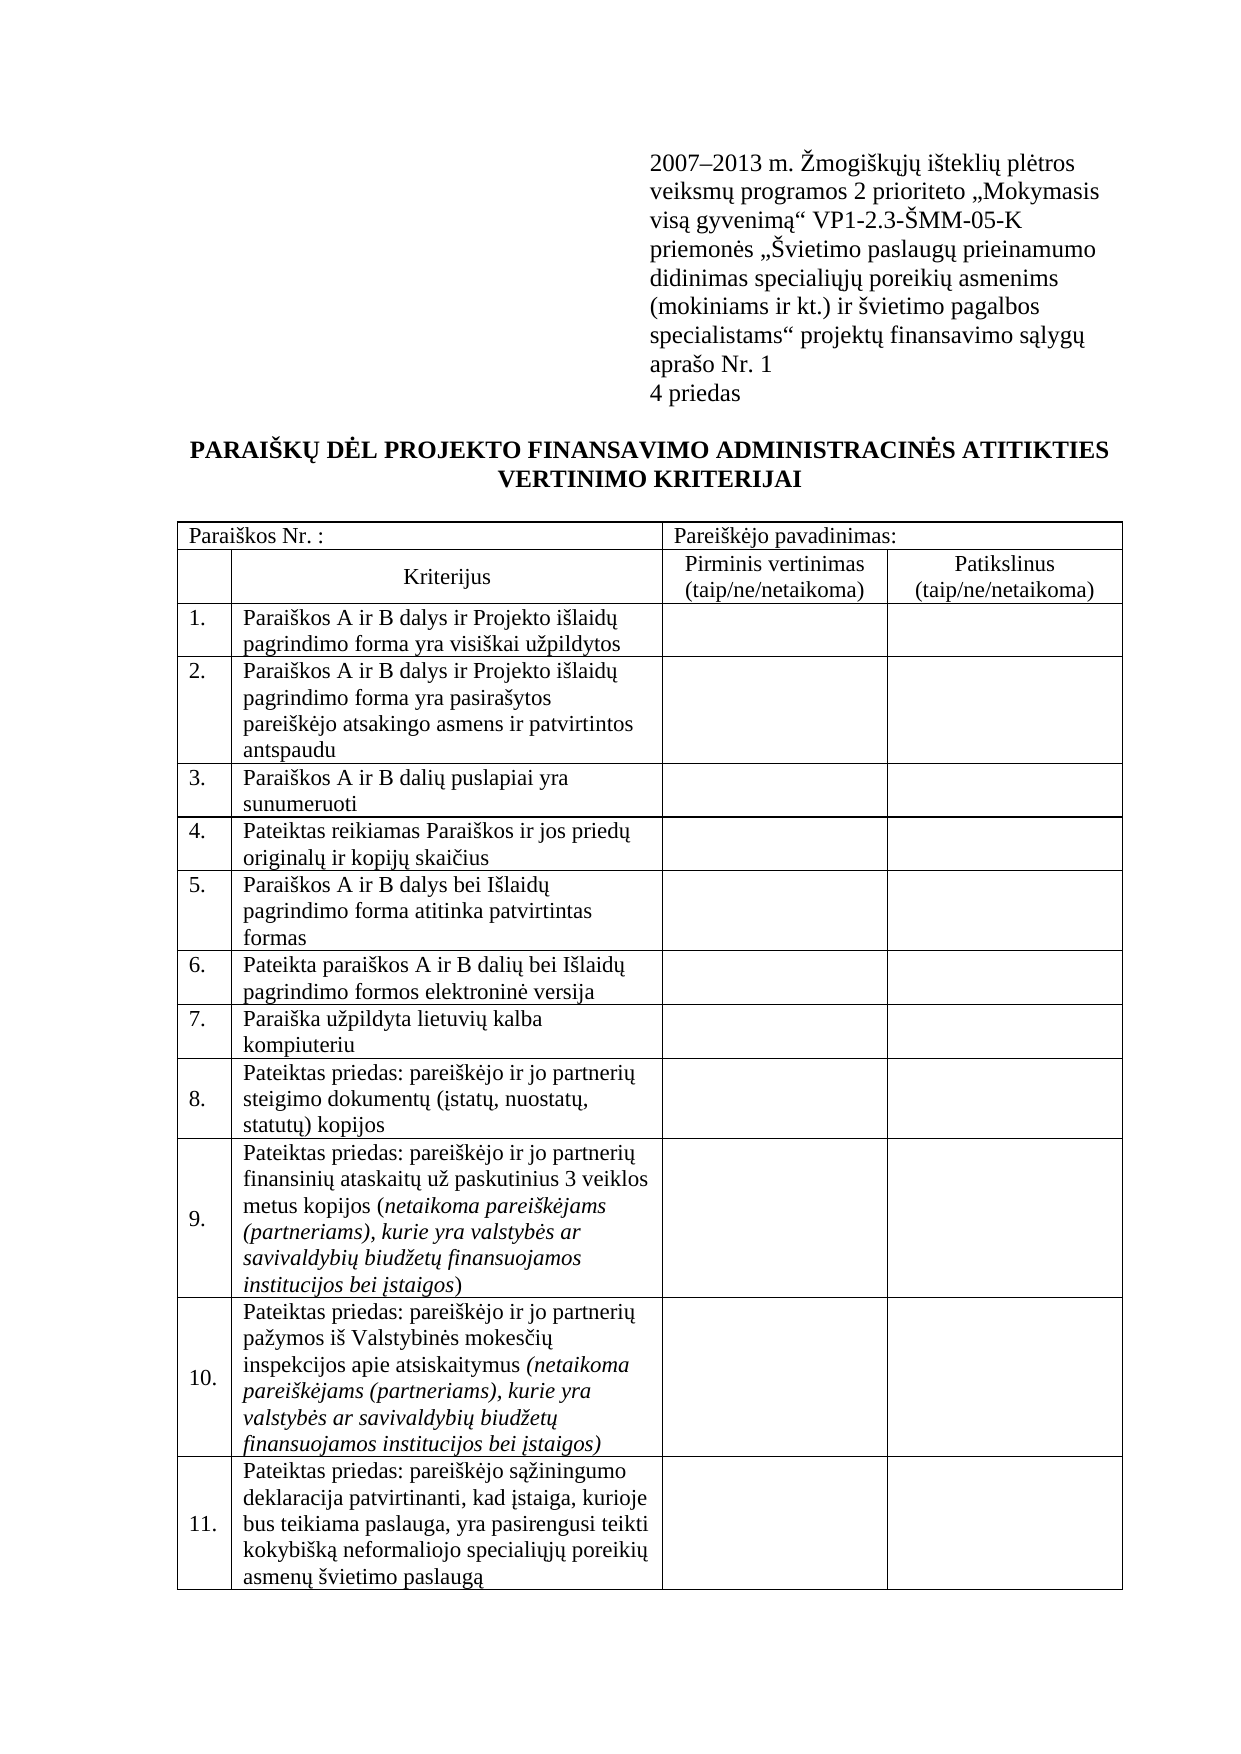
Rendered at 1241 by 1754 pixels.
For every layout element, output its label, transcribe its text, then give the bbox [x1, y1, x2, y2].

table_cell [663, 1059, 887, 1138]
table_cell Patikslinus (taip/ne/netaikoma) [888, 550, 1122, 602]
table_cell [663, 1457, 887, 1589]
table_cell [888, 1298, 1122, 1456]
table_cell Pateiktas priedas: pareiškėjo ir jo partnerių pažymos iš Valstybinės mokesčių inspekcijos apie atsiskaitymus (netaikoma pareiškėjams (partneriams), kurie yra valstybės ar savivaldybių biudžetų finansuojamos institucijos bei įstaigos) [232, 1298, 662, 1456]
table_cell [888, 1059, 1122, 1138]
table_cell [888, 818, 1122, 870]
table_cell [663, 764, 887, 816]
table_cell [888, 871, 1122, 950]
text 2007–2013 m. Žmogiškųjų išteklių plėtros [649, 148, 1122, 176]
table_cell [663, 657, 887, 763]
table_cell [178, 550, 231, 602]
table_cell 5. [178, 871, 231, 950]
table_cell Pateiktas priedas: pareiškėjo sąžiningumo deklaracija patvirtinanti, kad įstaiga, kurioje bus teikiama paslauga, yra pasirengusi teikti kokybišką neformaliojo specialiųjų poreikių asmenų švietimo paslaugą [232, 1457, 662, 1589]
text (mokiniams ir kt.) ir švietimo pagalbos [649, 291, 1122, 320]
text PARAIŠKŲ DĖL PROJEKTO FINANSAVIMO ADMINISTRACINĖS ATITIKTIES VERTINIMO KRITERIJAI [177, 435, 1122, 493]
table_cell Paraiškos A ir B dalys ir Projekto išlaidų pagrindimo forma yra visiškai užpildytos [232, 604, 662, 656]
table_cell 10. [178, 1298, 231, 1456]
table_cell Pateiktas priedas: pareiškėjo ir jo partnerių steigimo dokumentų (įstatų, nuostatų, statutų) kopijos [232, 1059, 662, 1138]
text specialistams“ projektų finansavimo sąlygų aprašo Nr. 1 [649, 320, 1122, 378]
table_cell Pateikta paraiškos A ir B dalių bei Išlaidų pagrindimo formos elektroninė versija [232, 951, 662, 1004]
table_cell 3. [178, 764, 231, 816]
table_cell [888, 604, 1122, 656]
table_cell [888, 1457, 1122, 1589]
table_cell Paraiškos A ir B dalys bei Išlaidų pagrindimo forma atitinka patvirtintas formas [232, 871, 662, 950]
text priemonės „Švietimo paslaugų prieinamumo [649, 234, 1122, 263]
table_cell [888, 1005, 1122, 1058]
table_cell [888, 1139, 1122, 1297]
text veiksmų programos 2 prioriteto „Mokymasis [649, 176, 1122, 205]
table_cell [663, 951, 887, 1004]
table_cell Pateiktas priedas: pareiškėjo ir jo partnerių finansinių ataskaitų už paskutinius 3 veiklos metus kopijos (netaikoma pareiškėjams (partneriams), kurie yra valstybės ar savivaldybių biudžetų finansuojamos institucijos bei įstaigos) [232, 1139, 662, 1297]
table_cell [663, 1298, 887, 1456]
table_cell [663, 818, 887, 870]
table_cell 6. [178, 951, 231, 1004]
table_cell 9. [178, 1139, 231, 1297]
table_cell Pirminis vertinimas (taip/ne/netaikoma) [663, 550, 887, 602]
table_cell [663, 1005, 887, 1058]
table_cell Paraiškos A ir B dalys ir Projekto išlaidų pagrindimo forma yra pasirašytos pareiškėjo atsakingo asmens ir patvirtintos antspaudu [232, 657, 662, 763]
text visą gyvenimą“ VP1-2.3-ŠMM-05-K [649, 205, 1122, 234]
text didinimas specialiųjų poreikių asmenims [649, 263, 1122, 291]
text 4 priedas [649, 378, 1122, 406]
table_cell [888, 951, 1122, 1004]
table_cell 11. [178, 1457, 231, 1589]
table_cell [663, 871, 887, 950]
table_header Paraiškos Nr. : [178, 523, 662, 549]
table_cell 8. [178, 1059, 231, 1138]
table_cell 1. [178, 604, 231, 656]
table_cell [663, 1139, 887, 1297]
table_cell Paraiškos A ir B dalių puslapiai yra sunumeruoti [232, 764, 662, 816]
table_cell 2. [178, 657, 231, 763]
table_header Pareiškėjo pavadinimas: [663, 523, 1122, 549]
table_cell Pateiktas reikiamas Paraiškos ir jos priedų originalų ir kopijų skaičius [232, 818, 662, 870]
table_cell 7. [178, 1005, 231, 1058]
table_cell 4. [178, 818, 231, 870]
table_cell Kriterijus [232, 550, 662, 602]
table_cell [888, 764, 1122, 816]
table_cell [663, 604, 887, 656]
table_cell [888, 657, 1122, 763]
table_cell Paraiška užpildyta lietuvių kalba kompiuteriu [232, 1005, 662, 1058]
